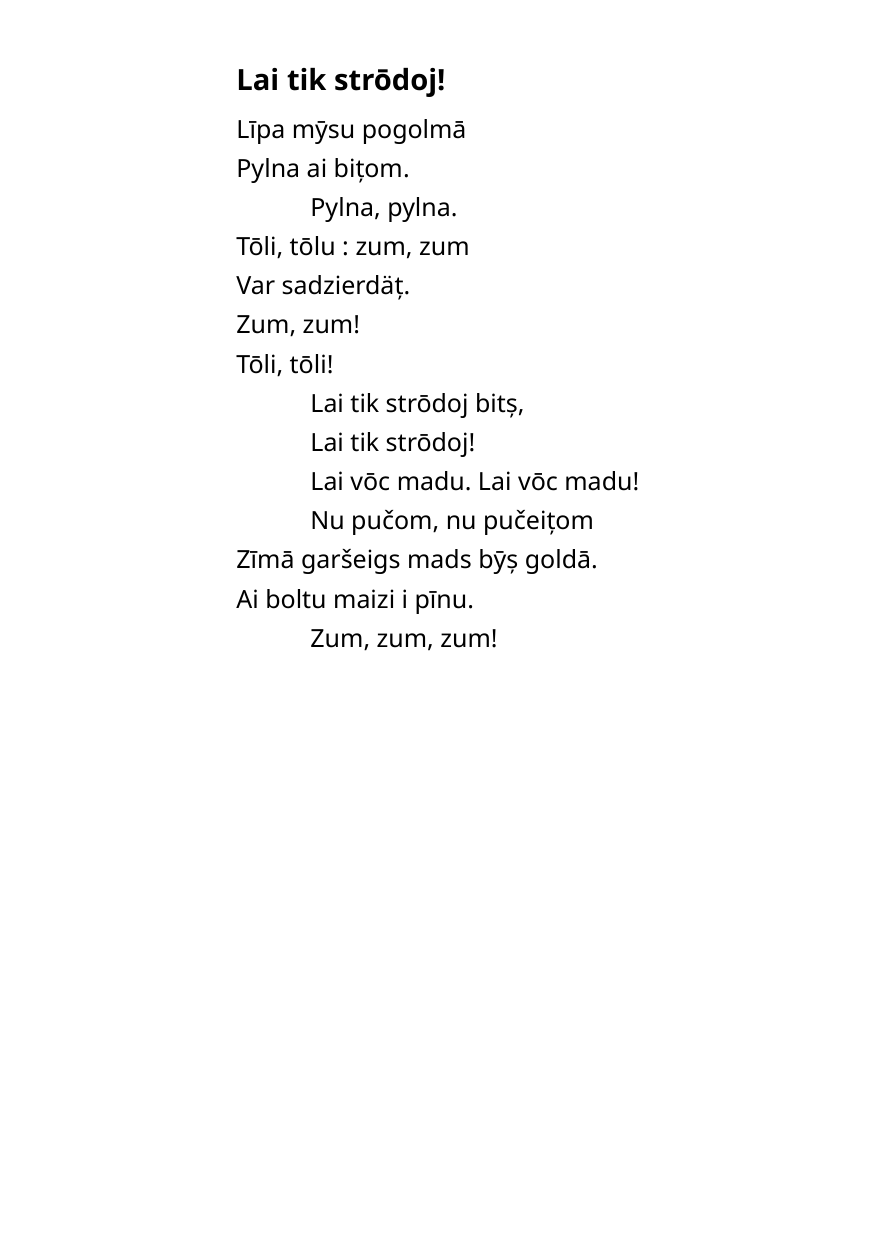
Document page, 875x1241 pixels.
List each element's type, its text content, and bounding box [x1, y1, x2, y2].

text Lai tik strōdoj bitș, Lai tik strōdoj! Lai vōc madu. Lai vōc madu! Nu pučom, nu pučeițom [236, 385, 815, 537]
text Zum, zum, zum! [236, 620, 815, 654]
text Līpa mȳsu pogolmā Pylna ai bițom. [236, 111, 815, 184]
text Pylna, pylna. [236, 189, 815, 224]
text Tōli, tōlu : zum, zum Var sadzierdäț. Zum, zum! Tōli, tōli! [236, 229, 815, 380]
subtitle Lai tik strōdoj! [236, 59, 815, 99]
text Zīmā garšeigs mads bȳș goldā. Ai boltu maizi i pīnu. [236, 542, 815, 615]
